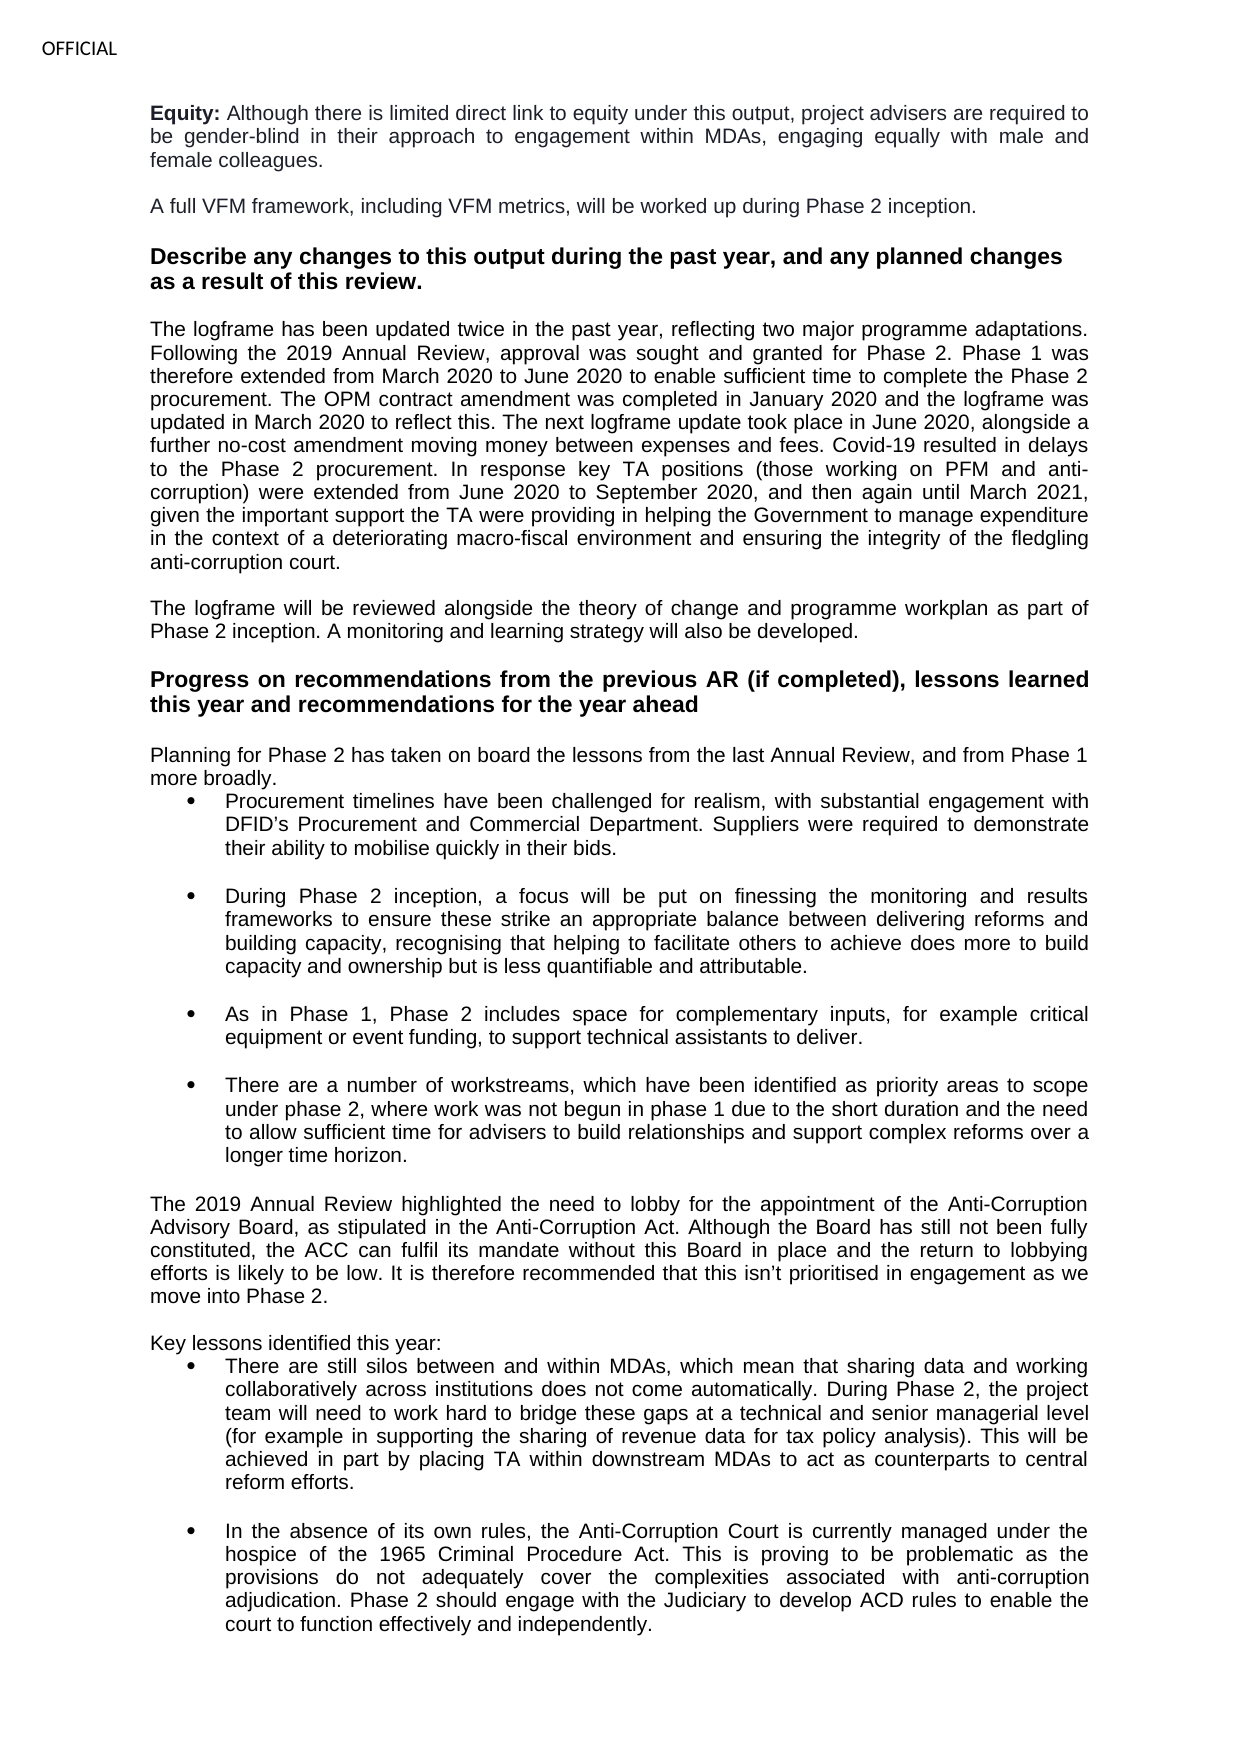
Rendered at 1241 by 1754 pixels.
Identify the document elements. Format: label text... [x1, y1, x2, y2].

text Equity: Although there is limited direct link to equity under this output, project advisers are required to be gender-blind in their approach to engagement within MDAs, engaging equally with male and female colleagues. [150, 102, 1090, 171]
text The logframe will be reviewed alongside the theory of change and programme workplan as part of Phase 2 inception. A monitoring and learning strategy will also be developed. [150, 597, 1090, 643]
list As in Phase 1, Phase 2 includes space for complementary inputs, for example critical equipment or event funding, to support technical assistants to deliver. [187, 1002, 1090, 1049]
text The logframe has been updated twice in the past year, reflecting two major programme adaptations. Following the 2019 Annual Review, approval was sought and granted for Phase 2. Phase 1 was therefore extended from March 2020 to June 2020 to enable sufficient time to complete the Phase 2 procurement. The OPM contract amendment was completed in January 2020 and the logframe was updated in March 2020 to reflect this. The next logframe update took place in June 2020, alongside a further no-cost amendment moving money between expenses and fees. Covid-19 resulted in delays to the Phase 2 procurement. In response key TA positions (those working on PFM and anti-corruption) were extended from June 2020 to September 2020, and then again until March 2021, given the important support the TA were providing in helping the Government to manage expenditure in the context of a deteriorating macro-fiscal environment and ensuring the integrity of the fledgling anti-corruption court. [150, 318, 1090, 573]
list There are a number of workstreams, which have been identified as priority areas to scope under phase 2, where work was not begun in phase 1 due to the short duration and the need to allow sufficient time for advisers to build relationships and support complex reforms over a longer time horizon. [187, 1074, 1090, 1167]
text Progress on recommendations from the previous AR (if completed), lessons learned this year and recommendations for the year ahead [150, 666, 1090, 718]
list In the absence of its own rules, the Anti-Corruption Court is currently managed under the hospice of the 1965 Criminal Procedure Act. This is proving to be problematic as the provisions do not adequately cover the complexities associated with anti-corruption adjudication. Phase 2 should engage with the Judiciary to develop ACD rules to enable the court to function effectively and independently. [187, 1519, 1090, 1635]
text The 2019 Annual Review highlighted the need to lobby for the appointment of the Anti-Corruption Advisory Board, as stipulated in the Anti-Corruption Act. Although the Board has still not been fully constituted, the ACC can fulfil its mandate without this Board in place and the return to lobbying efforts is likely to be low. It is therefore recommended that this isn’t prioritised in engagement as we move into Phase 2. [150, 1192, 1090, 1308]
list There are still silos between and within MDAs, which mean that sharing data and working collaboratively across institutions does not come automatically. During Phase 2, the project team will need to work hard to bridge these gaps at a technical and senior managerial level (for example in supporting the sharing of revenue data for tax policy analysis). This will be achieved in part by placing TA within downstream MDAs to act as counterparts to central reform efforts. [187, 1355, 1090, 1494]
list Procurement timelines have been challenged for realism, with substantial engagement with DFID’s Procurement and Commercial Department. Suppliers were required to demonstrate their ability to mobilise quickly in their bids. [187, 790, 1090, 859]
text A full VFM framework, including VFM metrics, will be worked up during Phase 2 inception. [150, 194, 1090, 218]
text Planning for Phase 2 has taken on board the lessons from the last Annual Review, and from Phase 1 more broadly. [150, 743, 1090, 790]
text Key lessons identified this year: [150, 1331, 1090, 1355]
text Describe any changes to this output during the past year, and any planned changes as a result of this review. [150, 243, 1090, 295]
list During Phase 2 inception, a focus will be put on finessing the monitoring and results frameworks to ensure these strike an appropriate balance between delivering reforms and building capacity, recognising that helping to facilitate others to achieve does more to build capacity and ownership but is less quantifiable and attributable. [187, 884, 1090, 977]
